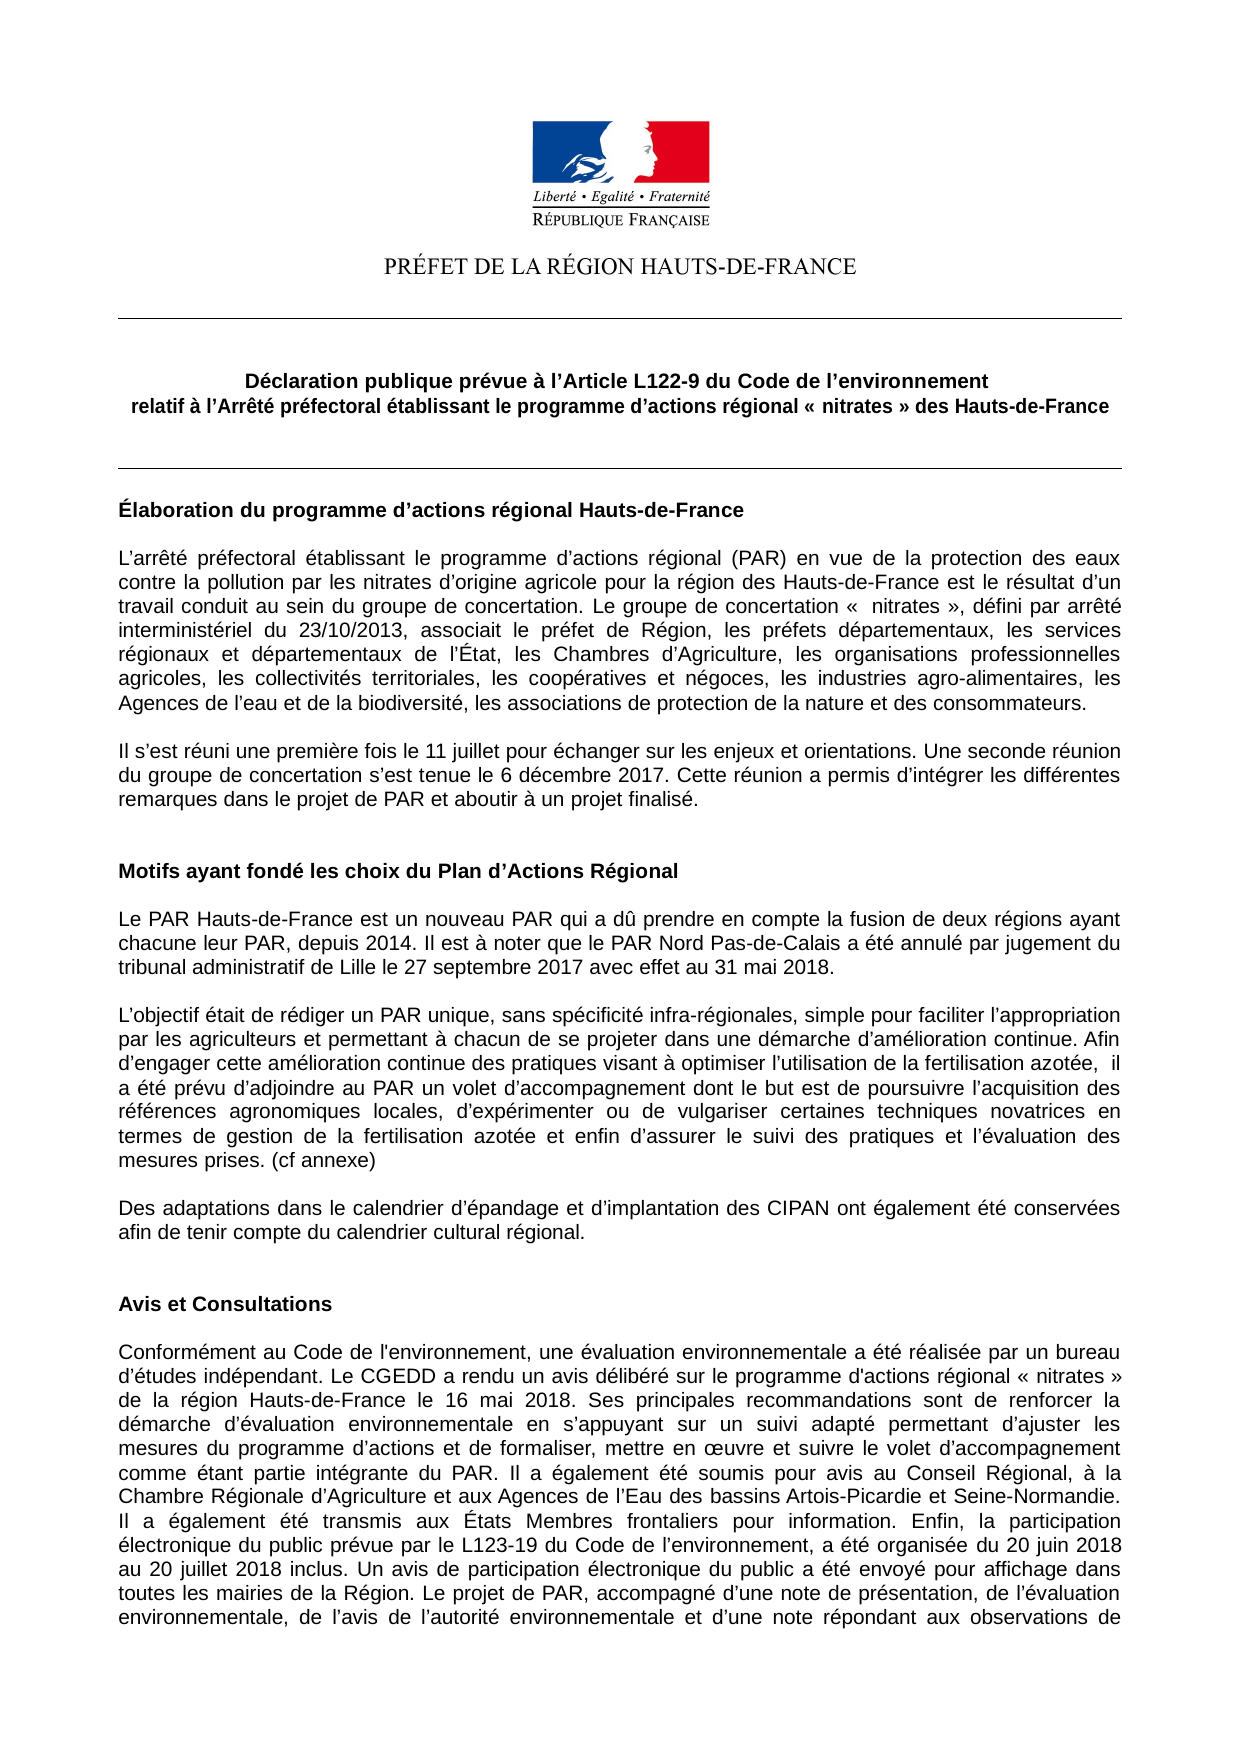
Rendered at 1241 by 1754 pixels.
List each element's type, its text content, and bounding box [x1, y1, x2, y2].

text Avis et Consultations [118, 1292, 1122, 1316]
text Il s’est réuni une première fois le 11 juillet pour échanger sur les enjeux et orientations. Une seconde réunion du groupe de concertation s’est tenue le 6 décembre 2017. Cette réunion a permis d’intégrer les différentes remarques dans le projet de PAR et aboutir à un projet finalisé. [118, 738, 1122, 811]
text Des adaptations dans le calendrier d’épandage et d’implantation des CIPAN ont également été conservées afin de tenir compte du calendrier cultural régional. [118, 1196, 1122, 1244]
text Motifs ayant fondé les choix du Plan d’Actions Régional [118, 859, 1122, 883]
text L’objectif était de rédiger un PAR unique, sans spécificité infra-régionales, simple pour faciliter l’appropriation par les agriculteurs et permettant à chacun de se projeter dans une démarche d’amélioration continue. Afin d’engager cette amélioration continue des pratiques visant à optimiser l’utilisation de la fertilisation azotée, il a été prévu d’adjoindre au PAR un volet d’accompagnement dont le but est de poursuivre l’acquisition des références agronomiques locales, d’expérimenter ou de vulgariser certaines techniques novatrices en termes de gestion de la fertilisation azotée et enfin d’assurer le suivi des pratiques et l’évaluation des mesures prises. (cf annexe) [118, 1003, 1122, 1172]
picture [372, 118, 868, 290]
text Élaboration du programme d’actions régional Hauts-de-France [118, 498, 1122, 522]
text Le PAR Hauts-de-France est un nouveau PAR qui a dû prendre en compte la fusion de deux régions ayant chacune leur PAR, depuis 2014. Il est à noter que le PAR Nord Pas-de-Calais a été annulé par jugement du tribunal administratif de Lille le 27 septembre 2017 avec effet au 31 mai 2018. [118, 907, 1122, 979]
text Déclaration publique prévue à l’Article L122-9 du Code de l’environnement relatif à l’Arrêté préfectoral établissant le programme d’actions régional « nitrates » des Hauts-de-France [118, 369, 1122, 418]
text L’arrêté préfectoral établissant le programme d’actions régional (PAR) en vue de la protection des eaux contre la pollution par les nitrates d’origine agricole pour la région des Hauts-de-France est le résultat d’un travail conduit au sein du groupe de concertation. Le groupe de concertation « nitrates », défini par arrêté interministériel du 23/10/2013, associait le préfet de Région, les préfets départementaux, les services régionaux et départementaux de l’État, les Chambres d’Agriculture, les organisations professionnelles agricoles, les collectivités territoriales, les coopératives et négoces, les industries agro-alimentaires, les Agences de l’eau et de la biodiversité, les associations de protection de la nature et des consommateurs. [118, 546, 1122, 714]
text Conformément au Code de l'environnement, une évaluation environnementale a été réalisée par un bureau d’études indépendant. Le CGEDD a rendu un avis délibéré sur le programme d'actions régional « nitrates » de la région Hauts-de-France le 16 mai 2018. Ses principales recommandations sont de renforcer la démarche d’évaluation environnementale en s’appuyant sur un suivi adapté permettant d’ajuster les mesures du programme d’actions et de formaliser, mettre en œuvre et suivre le volet d’accompagnement comme étant partie intégrante du PAR. Il a également été soumis pour avis au Conseil Régional, à la Chambre Régionale d’Agriculture et aux Agences de l’Eau des bassins Artois-Picardie et Seine-Normandie. Il a également été transmis aux États Membres frontaliers pour information. Enfin, la participation électronique du public prévue par le L123-19 du Code de l’environnement, a été organisée du 20 juin 2018 au 20 juillet 2018 inclus. Un avis de participation électronique du public a été envoyé pour affichage dans toutes les mairies de la Région. Le projet de PAR, accompagné d’une note de présentation, de l’évaluation environnementale, de l’avis de l’autorité environnementale et d’une note répondant aux observations de [118, 1340, 1122, 1629]
